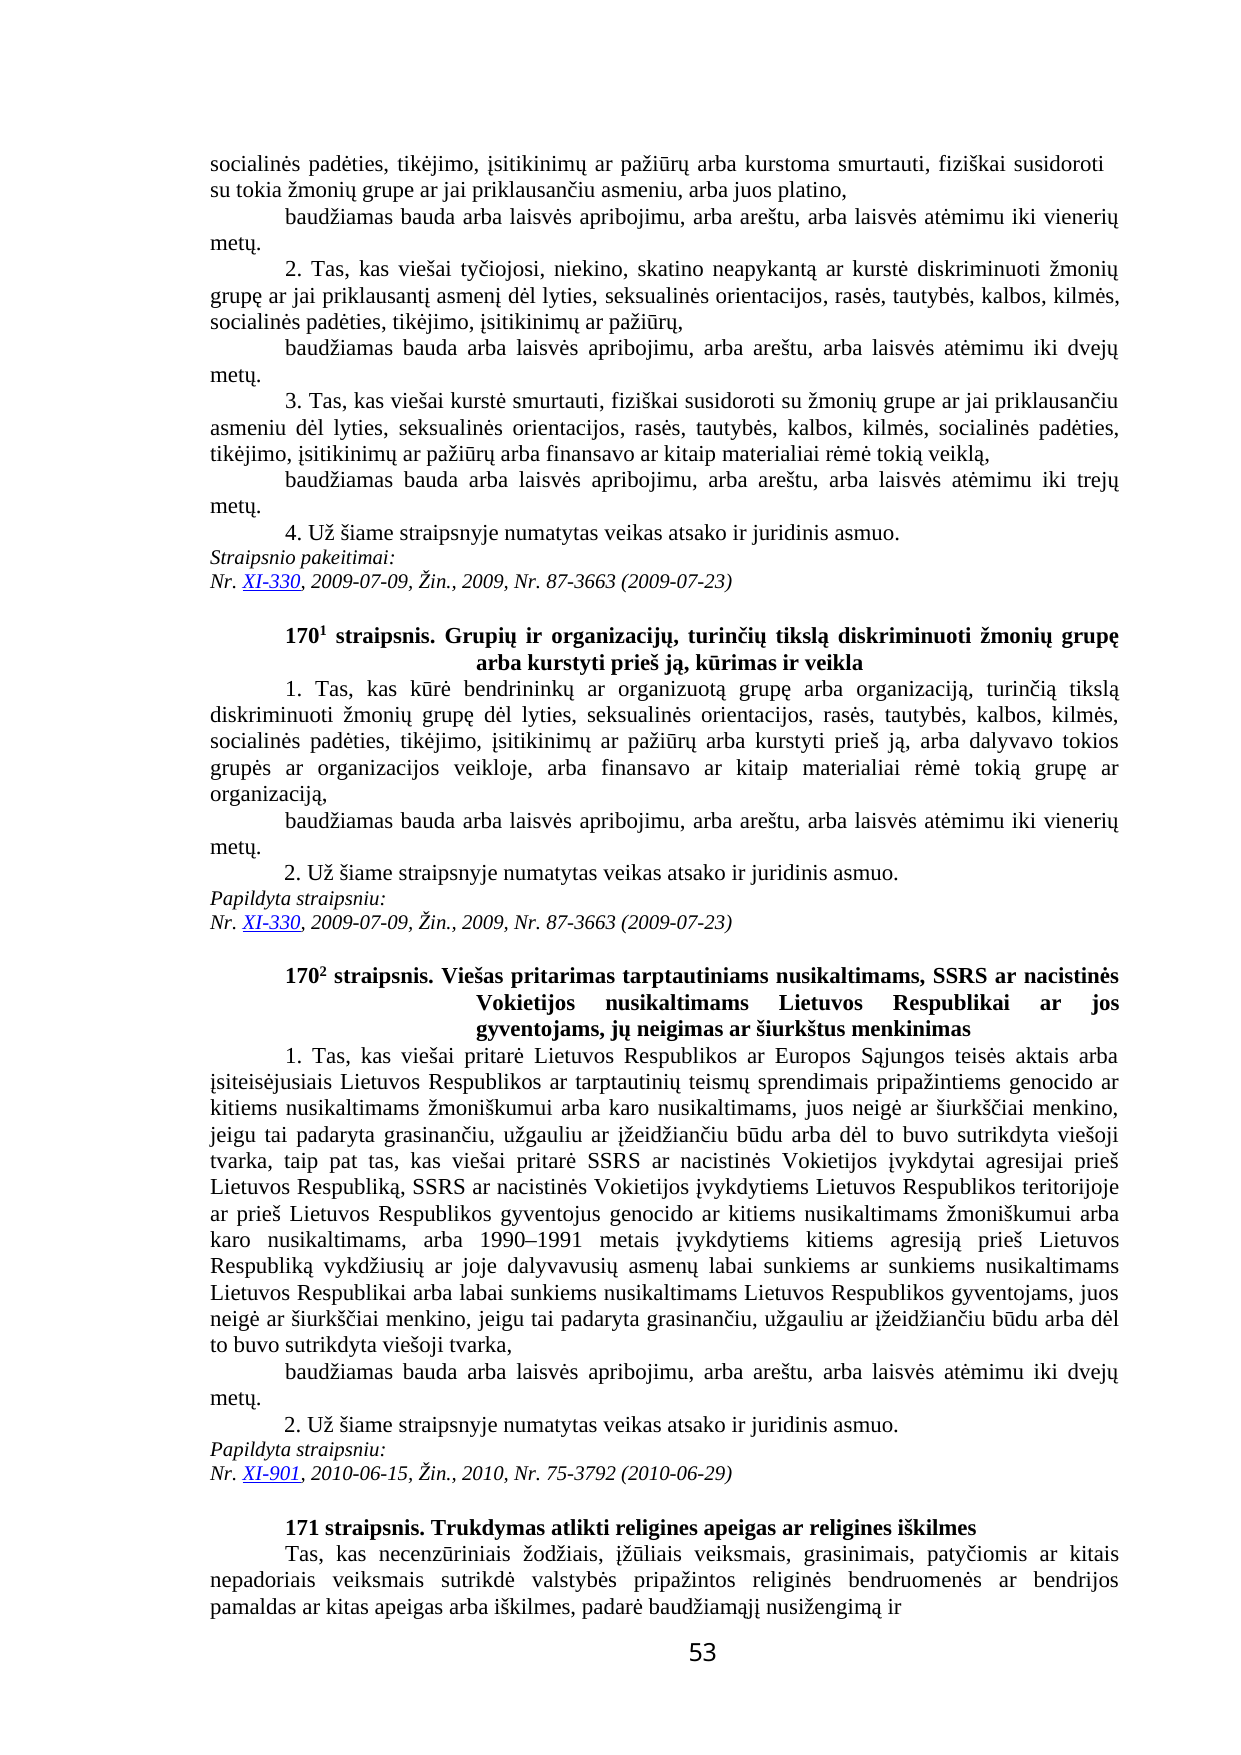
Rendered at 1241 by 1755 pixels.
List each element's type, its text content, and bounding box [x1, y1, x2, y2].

text Nr. XI-901, 2010-06-15, Žin., 2010, Nr. 75-3792 (2010-06-29) [210, 1461, 1120, 1485]
text baudžiamas bauda arba laisvės apribojimu, arba areštu, arba laisvės atėmimu iki vienerių metų. [210, 203, 1120, 255]
text 171 straipsnis. Trukdymas atlikti religines apeigas ar religines iškilmes [210, 1514, 1120, 1540]
text Straipsnio pakeitimai: [210, 545, 1120, 569]
text 4. Už šiame straipsnyje numatytas veikas atsako ir juridinis asmuo. [210, 519, 1120, 545]
text 1. Tas, kas viešai pritarė Lietuvos Respublikos ar Europos Sąjungos teisės aktais arba įsiteisėjusiais Lietuvos Respublikos ar tarptautinių teismų sprendimais pripažintiems genocido ar kitiems nusikaltimams žmoniškumui arba karo nusikaltimams, juos neigė ar šiurkščiai menkino, jeigu tai padaryta grasinančiu, užgauliu ar įžeidžiančiu būdu arba dėl to buvo sutrikdyta viešoji tvarka, taip pat tas, kas viešai pritarė SSRS ar nacistinės Vokietijos įvykdytai agresijai prieš Lietuvos Respubliką, SSRS ar nacistinės Vokietijos įvykdytiems Lietuvos Respublikos teritorijoje ar prieš Lietuvos Respublikos gyventojus genocido ar kitiems nusikaltimams žmoniškumui arba karo nusikaltimams, arba 1990–1991 metais įvykdytiems kitiems agresiją prieš Lietuvos Respubliką vykdžiusių ar joje dalyvavusių asmenų labai sunkiems ar sunkiems nusikaltimams Lietuvos Respublikai arba labai sunkiems nusikaltimams Lietuvos Respublikos gyventojams, juos neigė ar šiurkščiai menkino, jeigu tai padaryta grasinančiu, užgauliu ar įžeidžiančiu būdu arba dėl to buvo sutrikdyta viešoji tvarka, [210, 1042, 1120, 1358]
text Tas, kas necenzūriniais žodžiais, įžūliais veiksmais, grasinimais, patyčiomis ar kitais nepadoriais veiksmais sutrikdė valstybės pripažintos religinės bendruomenės ar bendrijos pamaldas ar kitas apeigas arba iškilmes, padarė baudžiamąjį nusižengimą ir [210, 1540, 1120, 1619]
text Papildyta straipsniu: [210, 1437, 1120, 1461]
text socialinės padėties, tikėjimo, įsitikinimų ar pažiūrų arba kurstoma smurtauti, fiziškai susidoroti su tokia žmonių grupe ar jai priklausančiu asmeniu, arba juos platino, [210, 150, 1106, 203]
text baudžiamas bauda arba laisvės apribojimu, arba areštu, arba laisvės atėmimu iki dvejų metų. [210, 334, 1120, 387]
text 1701 straipsnis. Grupių ir organizacijų, turinčių tikslą diskriminuoti žmonių grupę arba kurstyti prieš ją, kūrimas ir veikla [285, 622, 1120, 675]
text Nr. XI-330, 2009-07-09, Žin., 2009, Nr. 87-3663 (2009-07-23) [210, 569, 1120, 593]
text 1. Tas, kas kūrė bendrininkų ar organizuotą grupę arba organizaciją, turinčią tikslą diskriminuoti žmonių grupę dėl lyties, seksualinės orientacijos, rasės, tautybės, kalbos, kilmės, socialinės padėties, tikėjimo, įsitikinimų ar pažiūrų arba kurstyti prieš ją, arba dalyvavo tokios grupės ar organizacijos veikloje, arba finansavo ar kitaip materialiai rėmė tokią grupę ar organizaciją, [210, 675, 1120, 807]
text Nr. XI-330, 2009-07-09, Žin., 2009, Nr. 87-3663 (2009-07-23) [210, 910, 1120, 934]
text 3. Tas, kas viešai kurstė smurtauti, fiziškai susidoroti su žmonių grupe ar jai priklausančiu asmeniu dėl lyties, seksualinės orientacijos, rasės, tautybės, kalbos, kilmės, socialinės padėties, tikėjimo, įsitikinimų ar pažiūrų arba finansavo ar kitaip materialiai rėmė tokią veiklą, [210, 387, 1120, 466]
text 2. Tas, kas viešai tyčiojosi, niekino, skatino neapykantą ar kurstė diskriminuoti žmonių grupę ar jai priklausantį asmenį dėl lyties, seksualinės orientacijos, rasės, tautybės, kalbos, kilmės, socialinės padėties, tikėjimo, įsitikinimų ar pažiūrų, [210, 255, 1120, 334]
text Papildyta straipsniu: [210, 886, 1120, 910]
text 2. Už šiame straipsnyje numatytas veikas atsako ir juridinis asmuo. [210, 859, 1120, 886]
text baudžiamas bauda arba laisvės apribojimu, arba areštu, arba laisvės atėmimu iki vienerių metų. [210, 807, 1120, 859]
text baudžiamas bauda arba laisvės apribojimu, arba areštu, arba laisvės atėmimu iki dvejų metų. [210, 1358, 1120, 1411]
text 1702 straipsnis. Viešas pritarimas tarptautiniams nusikaltimams, SSRS ar nacistinės Vokietijos nusikaltimams Lietuvos Respublikai ar jos gyventojams, jų neigimas ar šiurkštus menkinimas [285, 963, 1120, 1042]
text baudžiamas bauda arba laisvės apribojimu, arba areštu, arba laisvės atėmimu iki trejų metų. [210, 466, 1120, 519]
text 2. Už šiame straipsnyje numatytas veikas atsako ir juridinis asmuo. [210, 1411, 1120, 1437]
